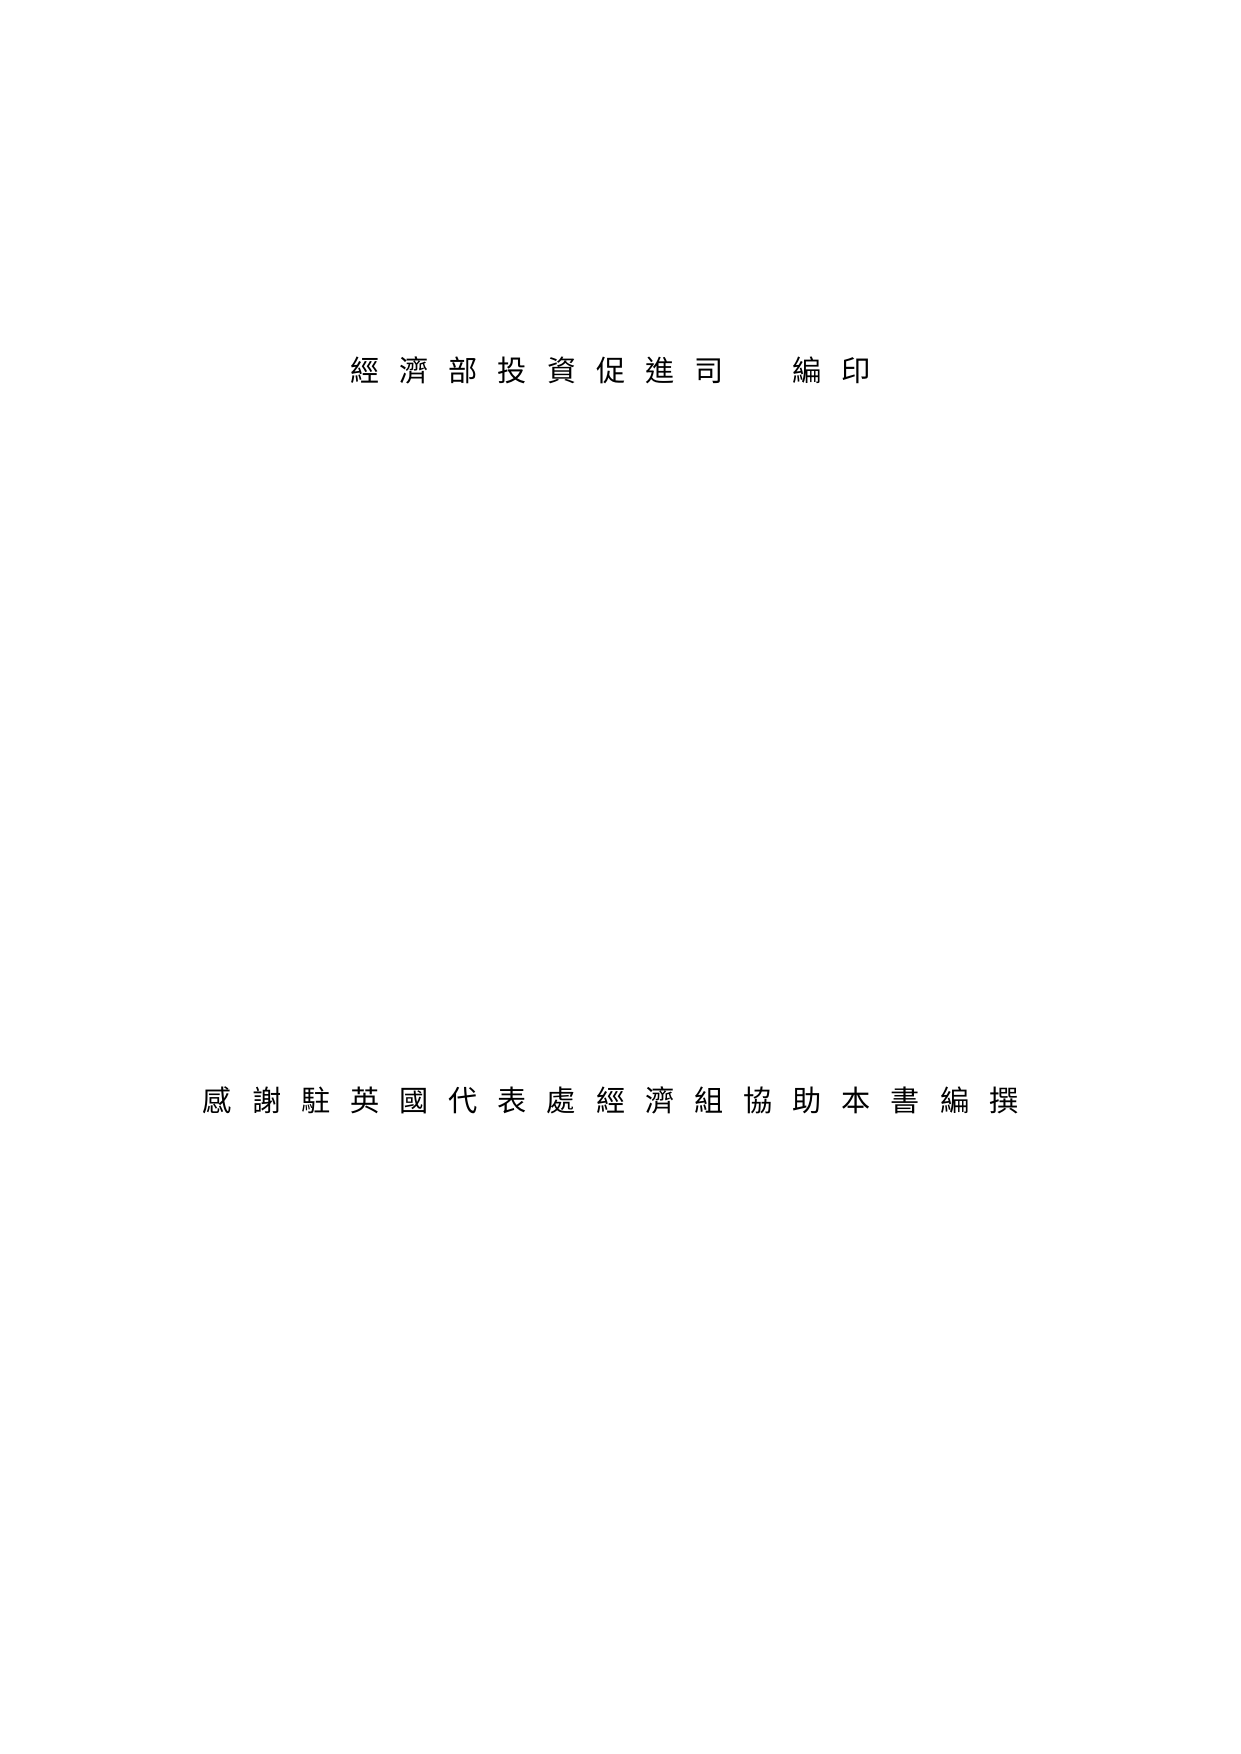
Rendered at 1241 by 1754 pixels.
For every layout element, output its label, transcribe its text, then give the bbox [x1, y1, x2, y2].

table_cell 經濟部投資促進司 編印 [175, 237, 1066, 1074]
table_cell 感謝駐英國代表處經濟組協助本書編撰 [175, 1074, 1066, 1181]
